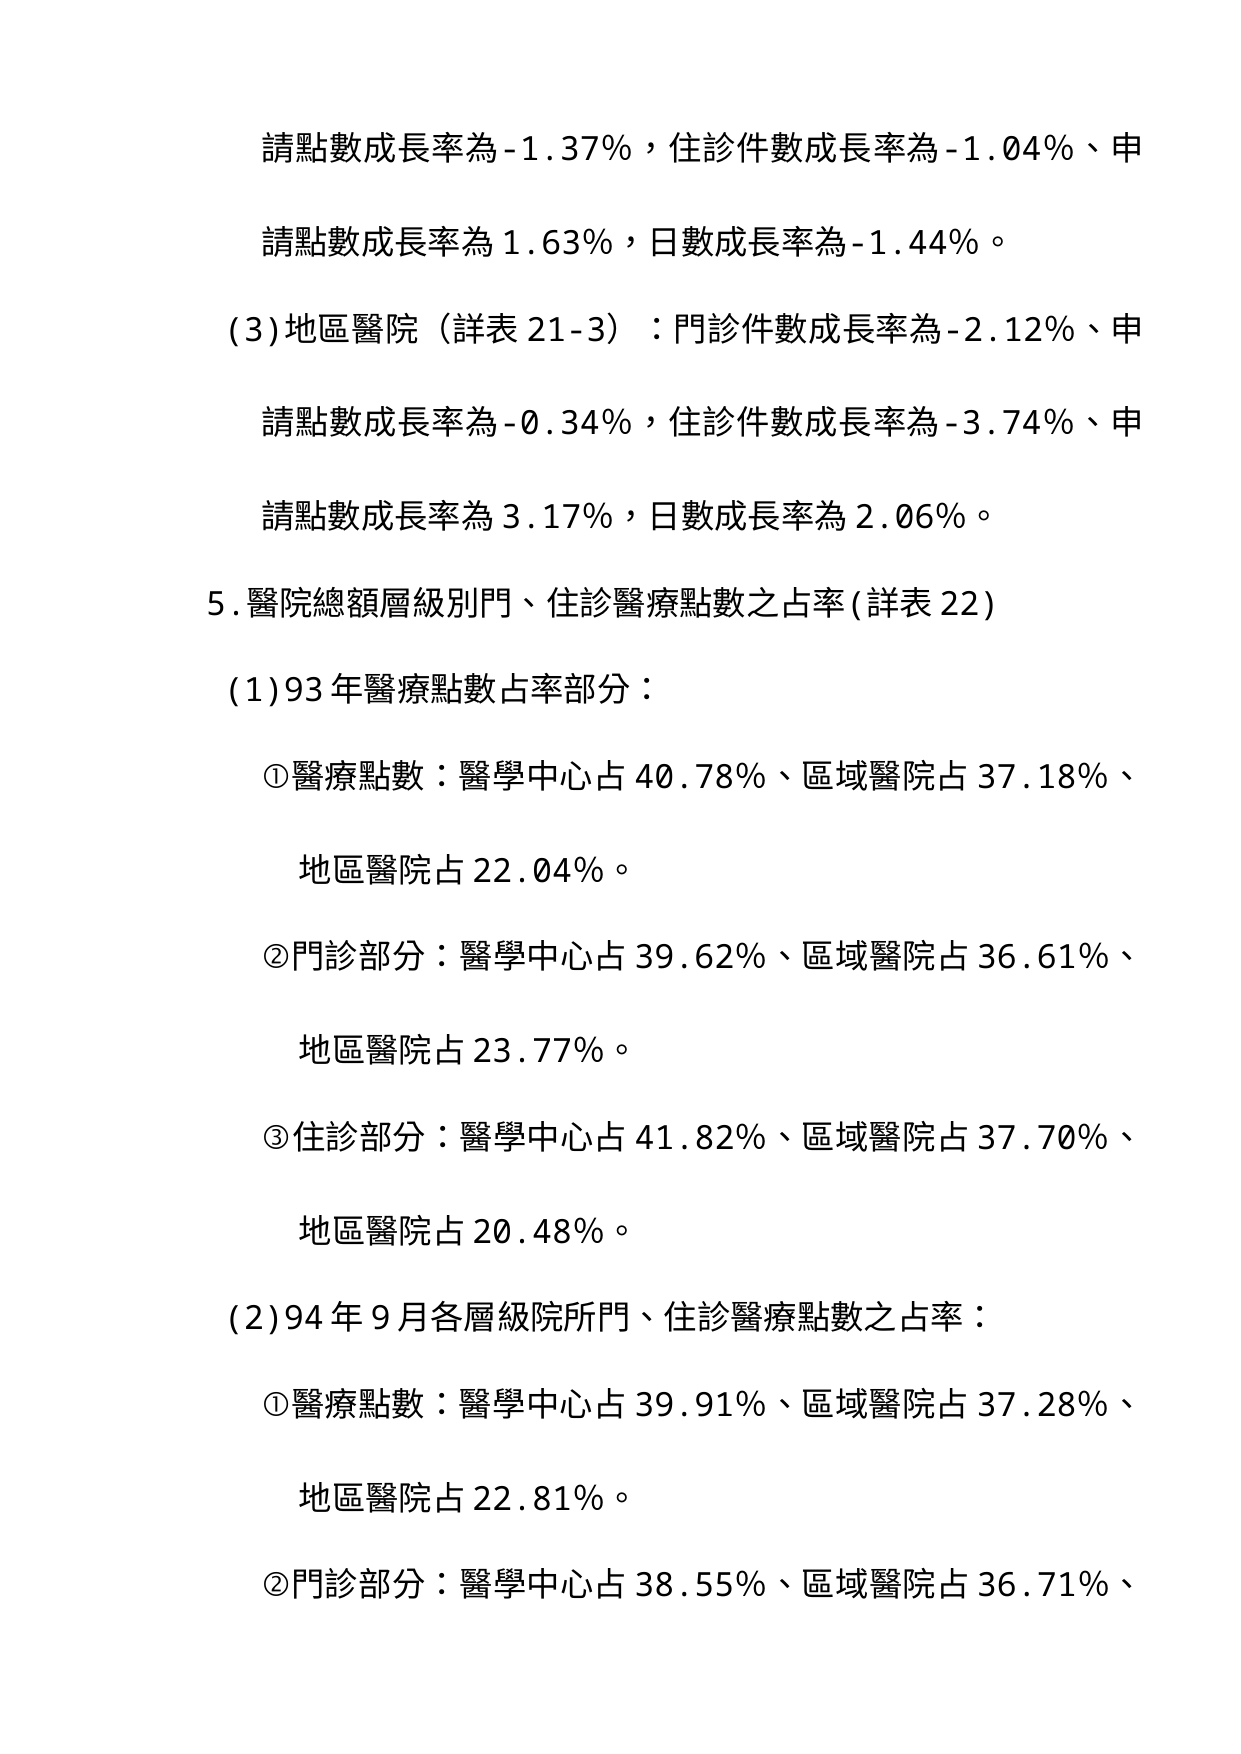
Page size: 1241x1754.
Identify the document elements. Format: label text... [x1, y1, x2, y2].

text 醫療點數：醫學中心占39.91％、區域醫院占37.28％、地區醫院占22.81％。 [261, 1360, 1144, 1517]
text (3)地區醫院（詳表21-3）：門診件數成長率為-2.12％、申請點數成長率為-0.34％，住診件數成長率為-3.74％、申請點數成長率為3.17％，日數成長率為2.06％。 [224, 285, 1144, 535]
text (1)93年醫療點數占率部分： [224, 646, 1144, 708]
text 5.醫院總額層級別門、住診醫療點數之占率(詳表22) [206, 559, 1144, 622]
text 門診部分：醫學中心占39.62％、區域醫院占36.61％、地區醫院占23.77％。 [261, 913, 1144, 1069]
text (2)94年9月各層級院所門、住診醫療點數之占率： [224, 1274, 1144, 1336]
text 請點數成長率為-1.37％，住診件數成長率為-1.04％、申請點數成長率為1.63％，日數成長率為-1.44％。 [224, 104, 1144, 261]
text 住診部分：醫學中心占41.82％、區域醫院占37.70％、地區醫院占20.48％。 [261, 1093, 1144, 1249]
text 醫療點數：醫學中心占40.78％、區域醫院占37.18％、地區醫院占22.04％。 [261, 732, 1144, 889]
text 門診部分：醫學中心占38.55％、區域醫院占36.71％、 [261, 1541, 1144, 1603]
